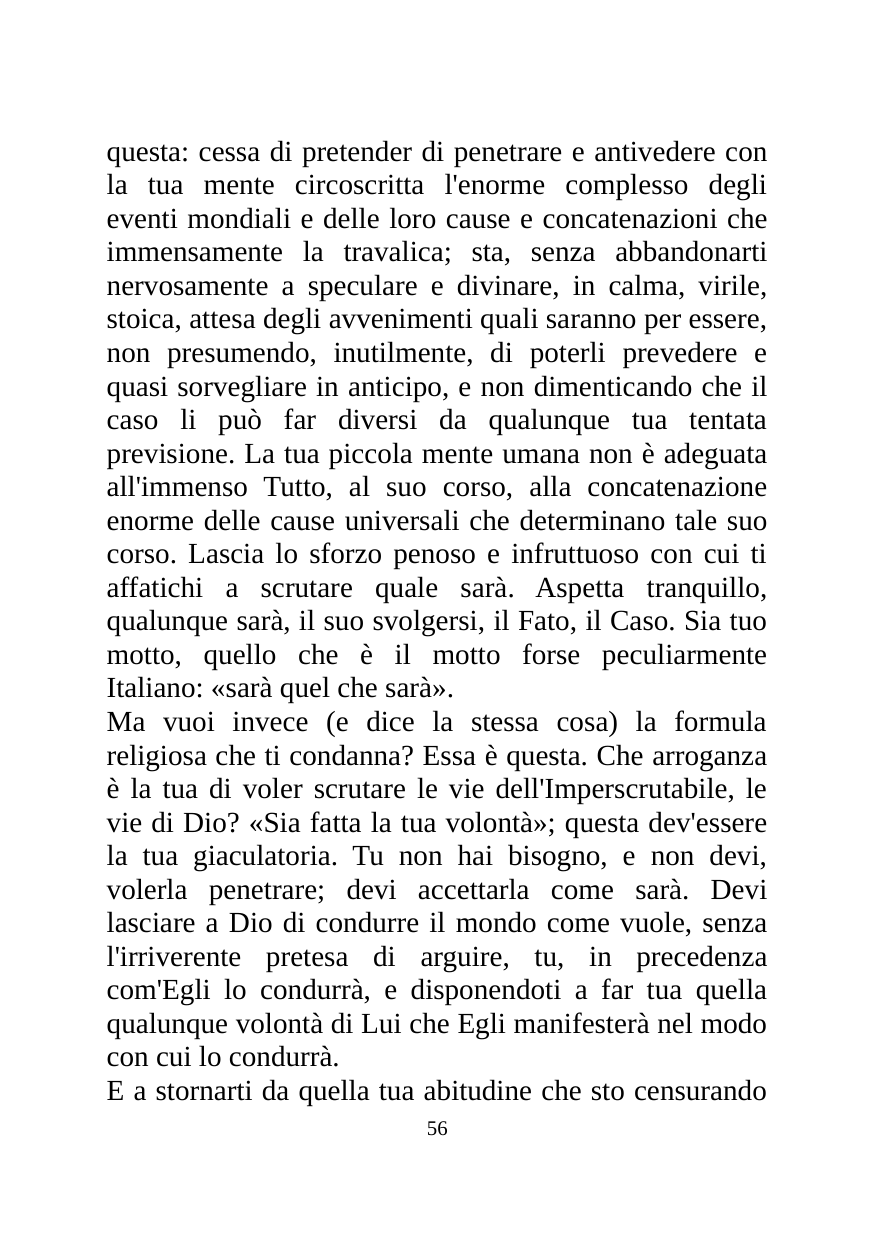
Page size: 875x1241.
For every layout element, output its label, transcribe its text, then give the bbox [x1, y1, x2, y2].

text questa: cessa di pretender di penetrare e antivedere con la tua mente circoscritta l'enorme complesso degli eventi mondiali e delle loro cause e concatenazioni che immensamente la travalica; sta, senza abbandonarti nervosamente a speculare e divinare, in calma, virile, stoica, attesa degli avvenimenti quali saranno per essere, non presumendo, inutilmente, di poterli prevedere e quasi sorvegliare in anticipo, e non dimenticando che il caso li può far diversi da qualunque tua tentata previsione. La tua piccola mente umana non è adeguata all'immenso Tutto, al suo corso, alla concatenazione enorme delle cause universali che determinano tale suo corso. Lascia lo sforzo penoso e infruttuoso con cui ti affatichi a scrutare quale sarà. Aspetta tranquillo, qualunque sarà, il suo svolgersi, il Fato, il Caso. Sia tuo motto, quello che è il motto forse peculiarmente Italiano: «sarà quel che sarà». [106, 134, 768, 704]
text Ma vuoi invece (e dice la stessa cosa) la formula religiosa che ti condanna? Essa è questa. Che arroganza è la tua di voler scrutare le vie dell'Imperscrutabile, le vie di Dio? «Sia fatta la tua volontà»; questa dev'essere la tua giaculatoria. Tu non hai bisogno, e non devi, volerla penetrare; devi accettarla come sarà. Devi lasciare a Dio di condurre il mondo come vuole, senza l'irriverente pretesa di arguire, tu, in precedenza com'Egli lo condurrà, e disponendoti a far tua quella qualunque volontà di Lui che Egli manifesterà nel modo con cui lo condurrà. [106, 704, 768, 1073]
text E a stornarti da quella tua abitudine che sto censurando [106, 1073, 768, 1107]
